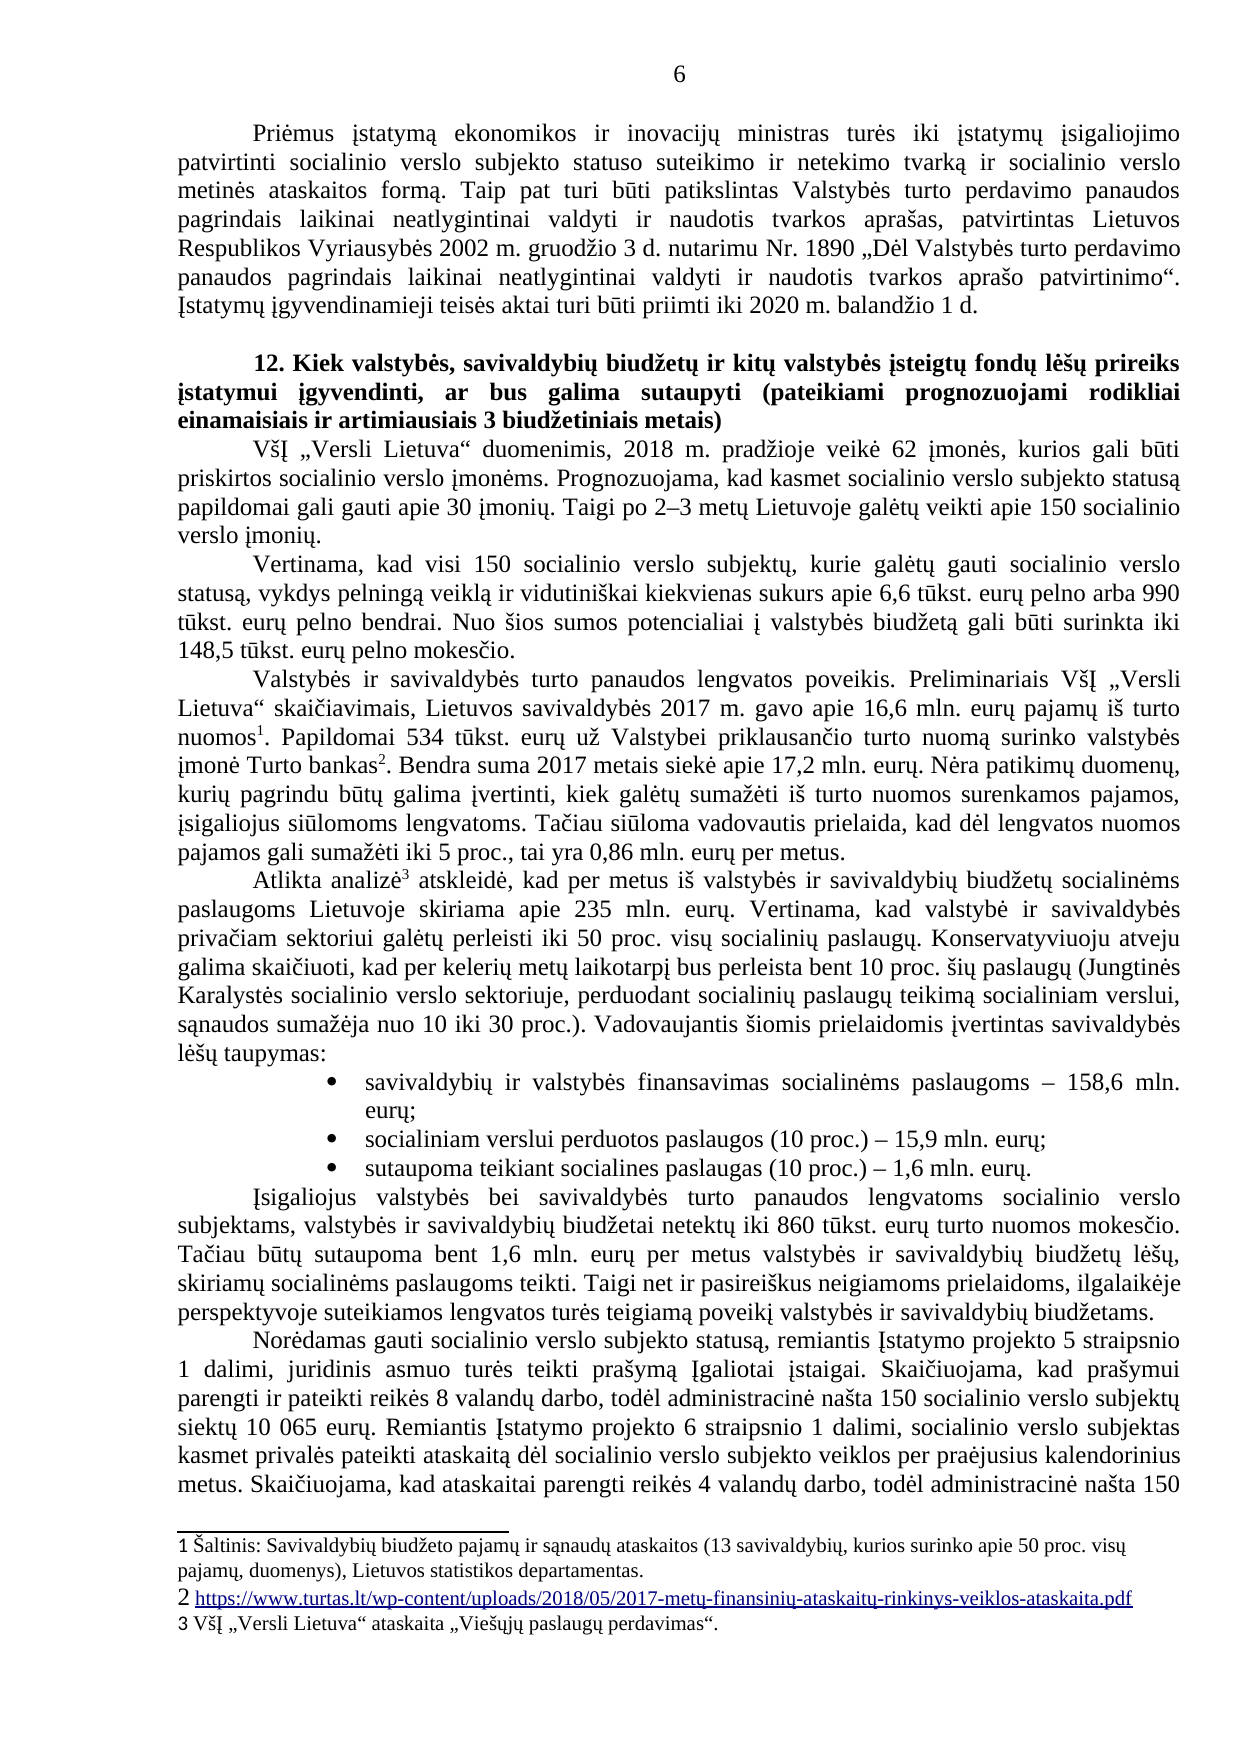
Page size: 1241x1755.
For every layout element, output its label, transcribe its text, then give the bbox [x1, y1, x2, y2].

text Vertinama, kad visi 150 socialinio verslo subjektų, kurie galėtų gauti socialinio verslo statusą, vykdys pelningą veiklą ir vidutiniškai kiekvienas sukurs apie 6,6 tūkst. eurų pelno arba 990 tūkst. eurų pelno bendrai. Nuo šios sumos potencialiai į valstybės biudžetą gali būti surinkta iki 148,5 tūkst. eurų pelno mokesčio. [177, 549, 1181, 664]
text Atlikta analizė atskleidė, kad per metus iš valstybės ir savivaldybių biudžetų socialinėms paslaugoms Lietuvoje skiriama apie 235 mln. eurų. Vertinama, kad valstybė ir savivaldybės privačiam sektoriui galėtų perleisti iki 50 proc. visų socialinių paslaugų. Konservatyviuoju atveju galima skaičiuoti, kad per kelerių metų laikotarpį bus perleista bent 10 proc. šių paslaugų (Jungtinės Karalystės socialinio verslo sektoriuje, perduodant socialinių paslaugų teikimą socialiniam verslui, sąnaudos sumažėja nuo 10 iki 30 proc.). Vadovaujantis šiomis prielaidomis įvertintas savivaldybės lėšų taupymas: [177, 866, 1181, 1067]
text Šaltinis: Savivaldybių biudžeto pajamų ir sąnaudų ataskaitos (13 savivaldybių, kurios surinko apie 50 proc. visų pajamų, duomenys), Lietuvos statistikos departamentas. [177, 1532, 1181, 1582]
text 12. Kiek valstybės, savivaldybių biudžetų ir kitų valstybės įsteigtų fondų lėšų prireiks įstatymui įgyvendinti, ar bus galima sutaupyti (pateikiami prognozuojami rodikliai einamaisiais ir artimiausiais 3 biudžetiniais metais) [177, 348, 1181, 434]
list sutaupoma teikiant socialines paslaugas (10 proc.) – 1,6 mln. eurų. [327, 1153, 1181, 1182]
text Valstybės ir savivaldybės turto panaudos lengvatos poveikis. Preliminariais VšĮ „Versli Lietuva“ skaičiavimais, Lietuvos savivaldybės 2017 m. gavo apie 16,6 mln. eurų pajamų iš turto nuomos. Papildomai 534 tūkst. eurų už Valstybei priklausančio turto nuomą surinko valstybės įmonė Turto bankas. Bendra suma 2017 metais siekė apie 17,2 mln. eurų. Nėra patikimų duomenų, kurių pagrindu būtų galima įvertinti, kiek galėtų sumažėti iš turto nuomos surenkamos pajamos, įsigaliojus siūlomoms lengvatoms. Tačiau siūloma vadovautis prielaida, kad dėl lengvatos nuomos pajamos gali sumažėti iki 5 proc., tai yra 0,86 mln. eurų per metus. [177, 664, 1181, 866]
text VšĮ „Versli Lietuva“ duomenimis, 2018 m. pradžioje veikė 62 įmonės, kurios gali būti priskirtos socialinio verslo įmonėms. Prognozuojama, kad kasmet socialinio verslo subjekto statusą papildomai gali gauti apie 30 įmonių. Taigi po 2–3 metų Lietuvoje galėtų veikti apie 150 socialinio verslo įmonių. [177, 434, 1181, 549]
text Įsigaliojus valstybės bei savivaldybės turto panaudos lengvatoms socialinio verslo subjektams, valstybės ir savivaldybių biudžetai netektų iki 860 tūkst. eurų turto nuomos mokesčio. Tačiau būtų sutaupoma bent 1,6 mln. eurų per metus valstybės ir savivaldybių biudžetų lėšų, skiriamų socialinėms paslaugoms teikti. Taigi net ir pasireiškus neigiamoms prielaidoms, ilgalaikėje perspektyvoje suteikiamos lengvatos turės teigiamą poveikį valstybės ir savivaldybių biudžetams. [177, 1182, 1181, 1326]
text VšĮ „Versli Lietuva“ ataskaita „Viešųjų paslaugų perdavimas“. [177, 1611, 1181, 1636]
list socialiniam verslui perduotos paslaugos (10 proc.) – 15,9 mln. eurų; [327, 1124, 1181, 1153]
text Priėmus įstatymą ekonomikos ir inovacijų ministras turės iki įstatymų įsigaliojimo patvirtinti socialinio verslo subjekto statuso suteikimo ir netekimo tvarką ir socialinio verslo metinės ataskaitos formą. Taip pat turi būti patikslintas Valstybės turto perdavimo panaudos pagrindais laikinai neatlygintinai valdyti ir naudotis tvarkos aprašas, patvirtintas Lietuvos Respublikos Vyriausybės 2002 m. gruodžio 3 d. nutarimu Nr. 1890 „Dėl Valstybės turto perdavimo panaudos pagrindais laikinai neatlygintinai valdyti ir naudotis tvarkos aprašo patvirtinimo“. Įstatymų įgyvendinamieji teisės aktai turi būti priimti iki 2020 m. balandžio 1 d. [177, 118, 1181, 319]
text Norėdamas gauti socialinio verslo subjekto statusą, remiantis Įstatymo projekto 5 straipsnio 1 dalimi, juridinis asmuo turės teikti prašymą Įgaliotai įstaigai. Skaičiuojama, kad prašymui parengti ir pateikti reikės 8 valandų darbo, todėl administracinė našta 150 socialinio verslo subjektų siektų 10 065 eurų. Remiantis Įstatymo projekto 6 straipsnio 1 dalimi, socialinio verslo subjektas kasmet privalės pateikti ataskaitą dėl socialinio verslo subjekto veiklos per praėjusius kalendorinius metus. Skaičiuojama, kad ataskaitai parengti reikės 4 valandų darbo, todėl administracinė našta 150 [177, 1326, 1181, 1498]
text https://www.turtas.lt/wp-content/uploads/2018/05/2017-metų-finansinių-ataskaitų-rinkinys-veiklos-ataskaita.pdf [177, 1582, 1181, 1611]
list savivaldybių ir valstybės finansavimas socialinėms paslaugoms – 158,6 mln. eurų; [327, 1067, 1181, 1124]
